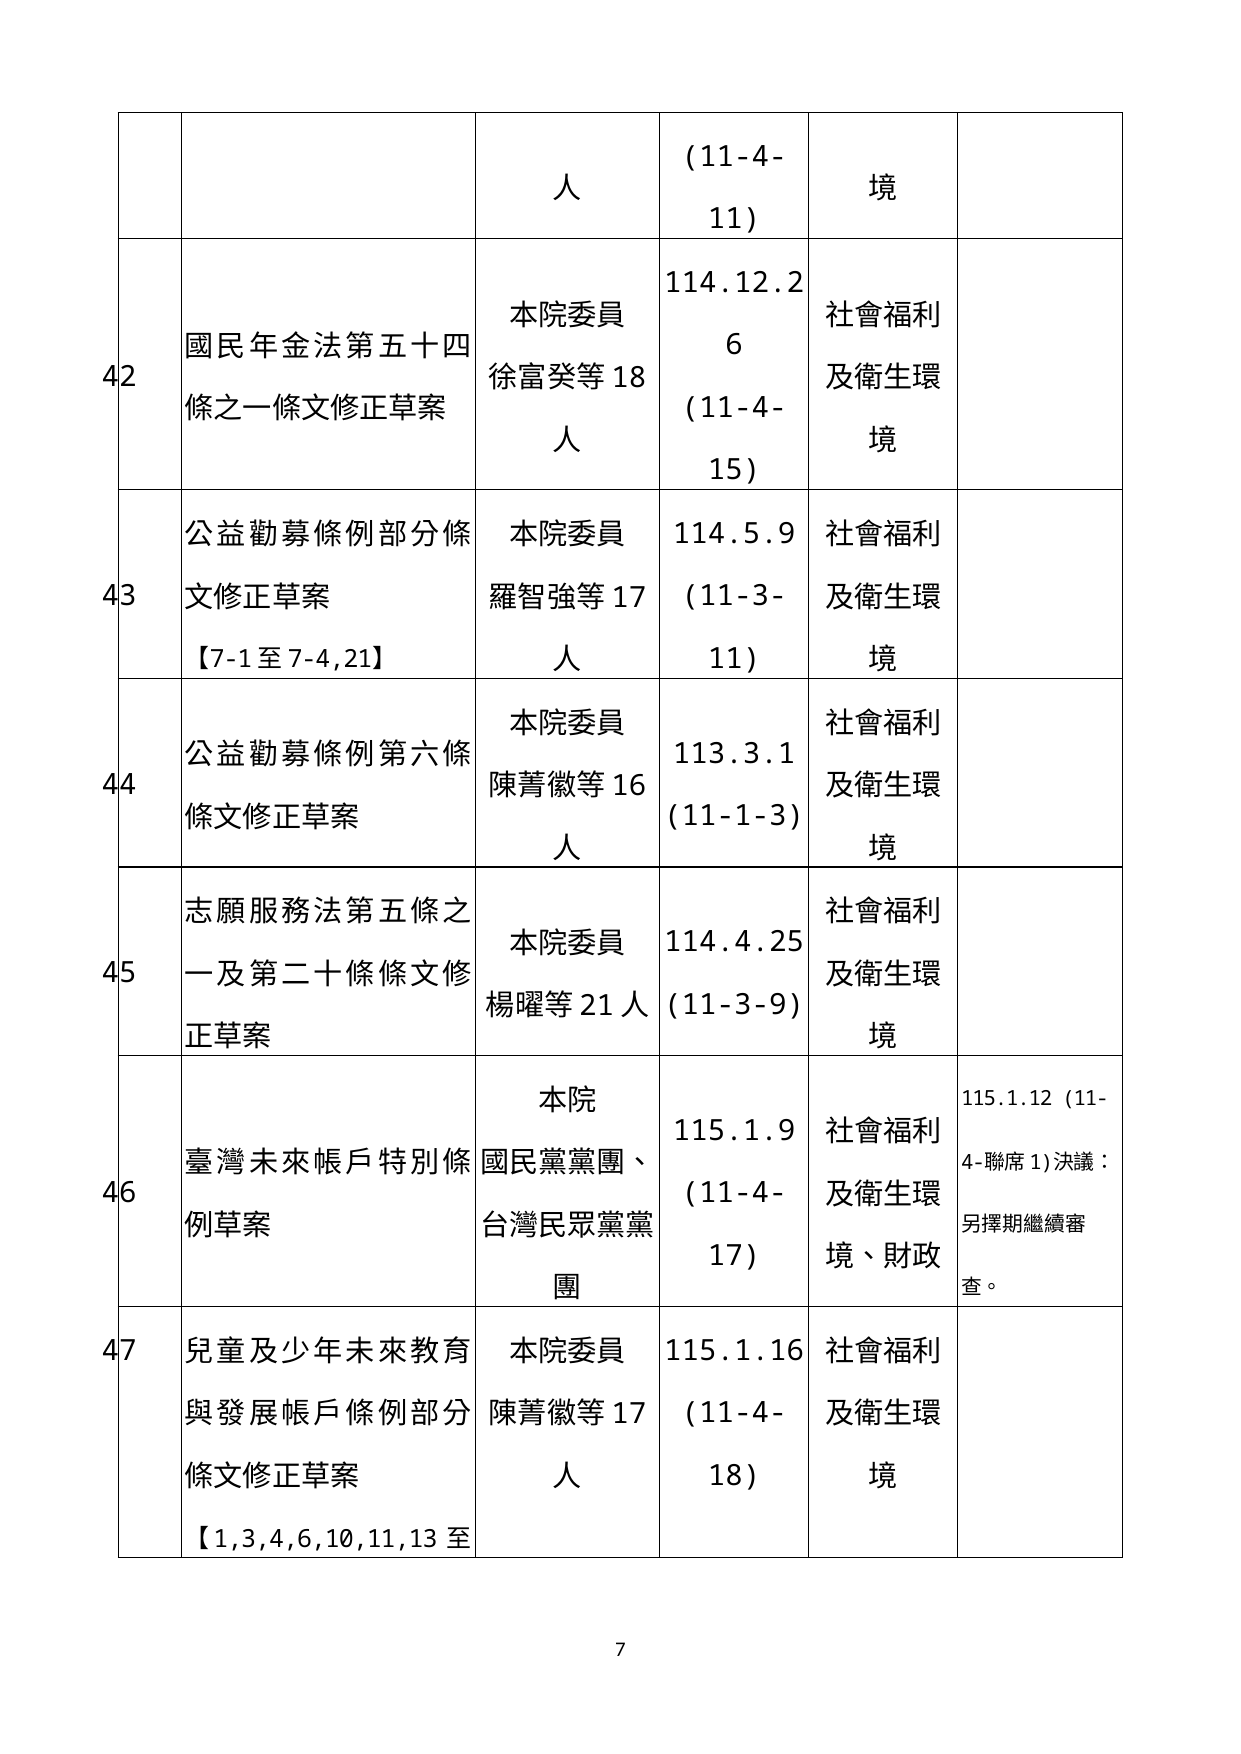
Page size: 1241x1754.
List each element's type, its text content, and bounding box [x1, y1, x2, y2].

table_cell 本院委員 陳菁徽等17人 [476, 1307, 659, 1557]
table_cell [958, 239, 1122, 489]
table_cell [119, 679, 181, 866]
table_cell [119, 868, 181, 1055]
table_cell 本院委員 徐富癸等18人 [476, 239, 659, 489]
table_cell [958, 1307, 1122, 1557]
table_cell 社會福利及衛生環境 [809, 679, 957, 866]
table_cell 114.5.9 (11-3-11) [660, 490, 808, 678]
table_cell 臺灣未來帳戶特別條例草案 [182, 1056, 475, 1306]
table_cell 社會福利及衛生環境 [809, 239, 957, 489]
table_cell [958, 868, 1122, 1055]
table_cell 本院委員 楊曜等21人 [476, 868, 659, 1055]
table_cell 115.1.16 (11-4-18) [660, 1307, 808, 1557]
table_cell 本院 國民黨黨團、台灣民眾黨黨團 [476, 1056, 659, 1306]
table_cell (11-4-11) [660, 113, 808, 238]
table_cell [119, 1056, 181, 1306]
table_cell [958, 679, 1122, 866]
table_cell [119, 239, 181, 489]
table_cell 114.12.26 (11-4-15) [660, 239, 808, 489]
table_cell 公益勸募條例第六條條文修正草案 [182, 679, 475, 866]
table_cell [119, 1307, 181, 1557]
table_cell 本院委員 羅智強等17人 [476, 490, 659, 678]
table_cell 兒童及少年未來教育與發展帳戶條例部分條文修正草案 【1,3,4,6,10,11,13至 [182, 1307, 475, 1557]
table_cell 113.3.1 (11-1-3) [660, 679, 808, 866]
table_cell [182, 113, 475, 238]
table_cell 114.4.25 (11-3-9) [660, 868, 808, 1055]
table_cell 志願服務法第五條之一及第二十條條文修正草案 [182, 868, 475, 1055]
table_cell 社會福利及衛生環境 [809, 1307, 957, 1557]
table_cell [958, 490, 1122, 678]
table_cell 社會福利及衛生環境 [809, 868, 957, 1055]
table_cell [119, 490, 181, 678]
table_cell [958, 113, 1122, 238]
table_cell [119, 113, 181, 238]
table_cell 境 [809, 113, 957, 238]
table_cell 社會福利及衛生環境、財政 [809, 1056, 957, 1306]
table_cell 本院委員 陳菁徽等16人 [476, 679, 659, 866]
table_cell 國民年金法第五十四條之一條文修正草案 [182, 239, 475, 489]
table_cell 社會福利及衛生環境 [809, 490, 957, 678]
table_cell 公益勸募條例部分條文修正草案 【7-1至7-4,21】 [182, 490, 475, 678]
table_cell 人 [476, 113, 659, 238]
table_cell 115.1.9 (11-4-17) [660, 1056, 808, 1306]
table_cell 115.1.12 (11-4-聯席1)決議：另擇期繼續審查。 [958, 1056, 1122, 1306]
